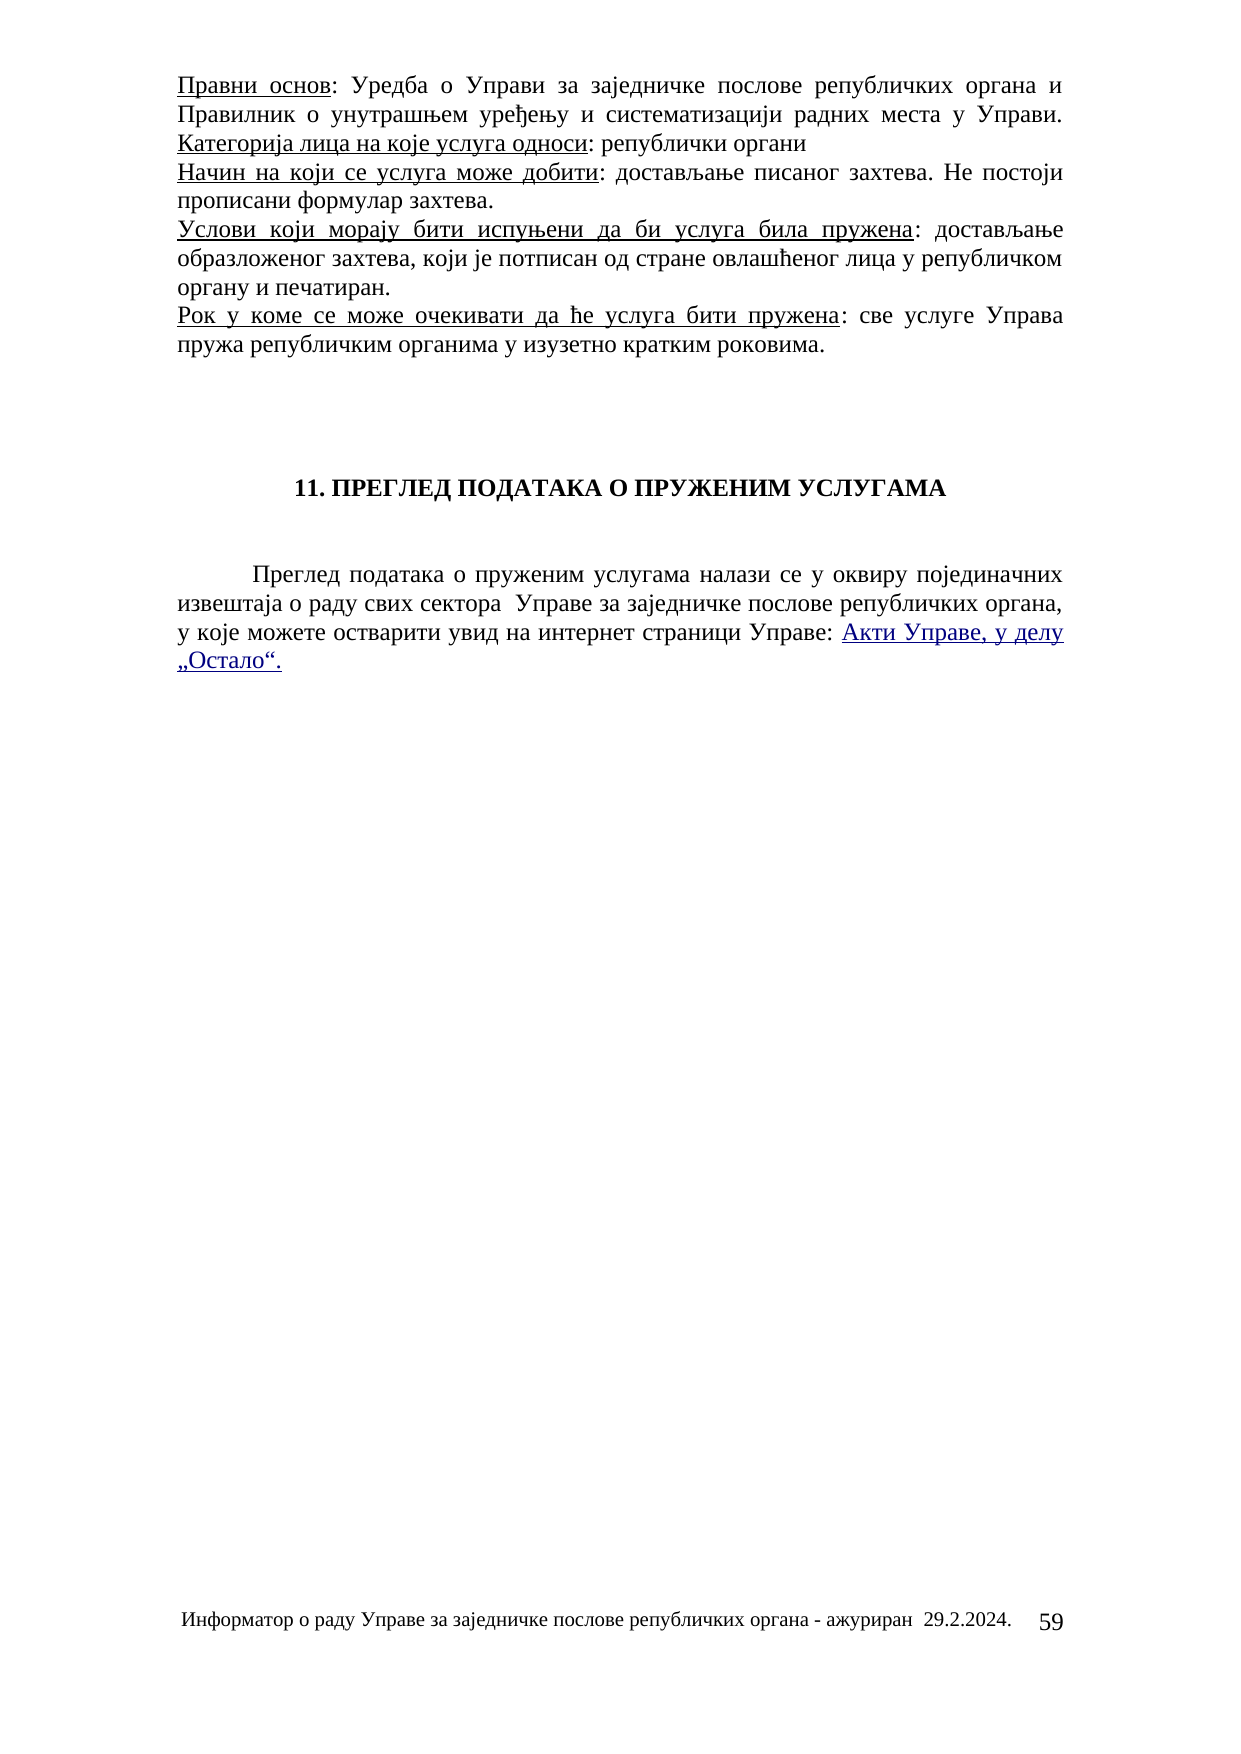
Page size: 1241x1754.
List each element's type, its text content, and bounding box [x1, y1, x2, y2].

text Услови који морају бити испуњени да би услуга била пружена: достављање образложеног захтева, који је потписан од стране овлашћеног лица у републичком органу и печатиран. [177, 214, 1063, 301]
text Преглед података о пруженим услугама налази се у оквиру појединачних извештаја о раду свих сектора Управе за заједничке послове републичких органа, у које можете остварити увид на интернет страници Управе: Акти Управе, у делу „Остало“. [177, 559, 1063, 674]
text Правни основ: Уредба о Управи за заједничке послове републичких органа и Правилник о унутрашњем уређењу и систематизацији радних места у Управи. Категорија лица на које услуга односи: републички органи [177, 71, 1063, 157]
text Начин на који се услуга може добити: достављање писаног захтева. Не постоји прописани формулар захтева. [177, 157, 1063, 214]
text Рок у коме се може очекивати да ће услуга бити пружена: све услуге Управа пружа републичким органима у изузетно кратким роковима. [177, 301, 1063, 358]
subtitle 11. ПРЕГЛЕД ПОДАТАКА О ПРУЖЕНИМ УСЛУГАМА [177, 473, 1063, 502]
